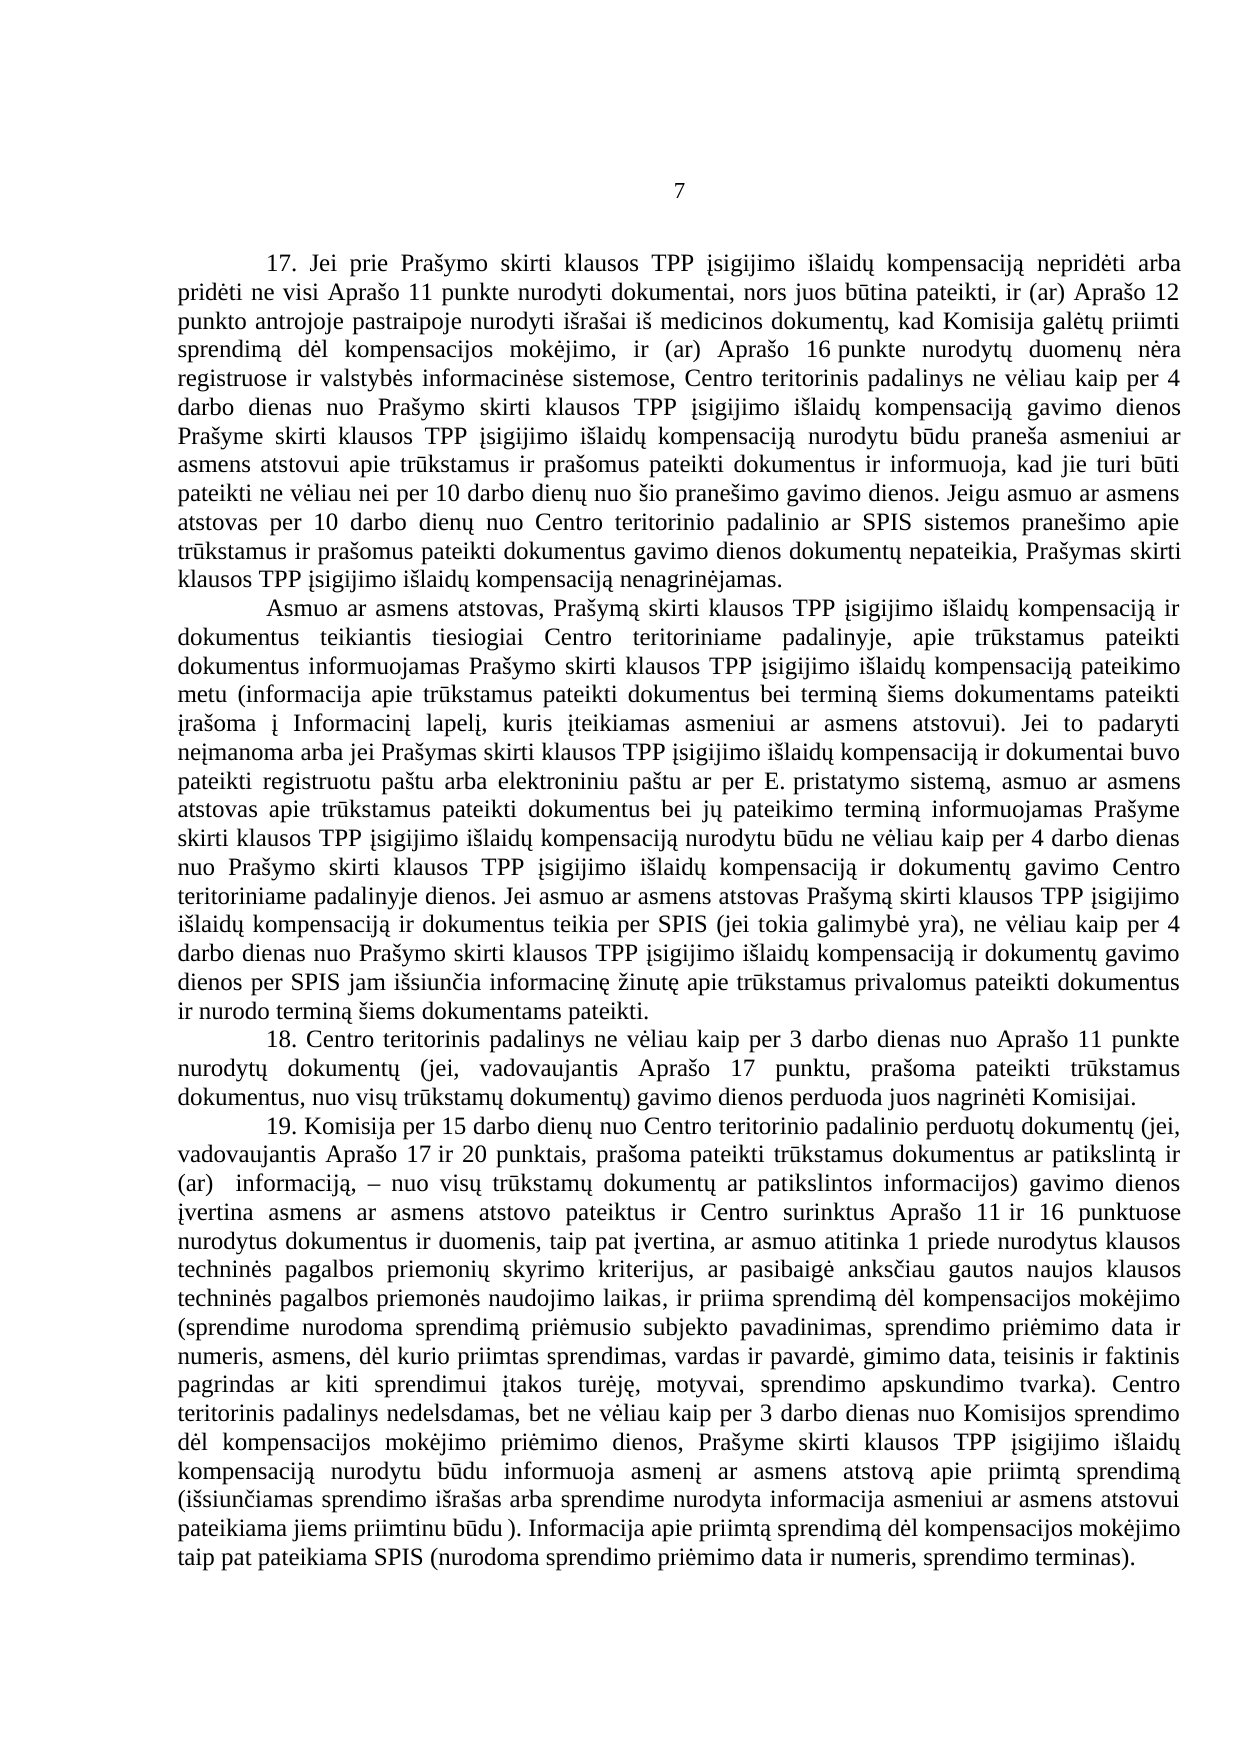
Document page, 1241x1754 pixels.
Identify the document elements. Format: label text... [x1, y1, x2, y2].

text Asmuo ar asmens atstovas, Prašymą skirti klausos TPP įsigijimo išlaidų kompensaciją ir dokumentus teikiantis tiesiogiai Centro teritoriniame padalinyje, apie trūkstamus pateikti dokumentus informuojamas Prašymo skirti klausos TPP įsigijimo išlaidų kompensaciją pateikimo metu (informacija apie trūkstamus pateikti dokumentus bei terminą šiems dokumentams pateikti įrašoma į Informacinį lapelį, kuris įteikiamas asmeniui ar asmens atstovui). Jei to padaryti neįmanoma arba jei Prašymas skirti klausos TPP įsigijimo išlaidų kompensaciją ir dokumentai buvo pateikti registruotu paštu arba elektroniniu paštu ar per E. pristatymo sistemą, asmuo ar asmens atstovas apie trūkstamus pateikti dokumentus bei jų pateikimo terminą informuojamas Prašyme skirti klausos TPP įsigijimo išlaidų kompensaciją nurodytu būdu ne vėliau kaip per 4 darbo dienas nuo Prašymo skirti klausos TPP įsigijimo išlaidų kompensaciją ir dokumentų gavimo Centro teritoriniame padalinyje dienos. Jei asmuo ar asmens atstovas Prašymą skirti klausos TPP įsigijimo išlaidų kompensaciją ir dokumentus teikia per SPIS (jei tokia galimybė yra), ne vėliau kaip per 4 darbo dienas nuo Prašymo skirti klausos TPP įsigijimo išlaidų kompensaciją ir dokumentų gavimo dienos per SPIS jam išsiunčia informacinę žinutę apie trūkstamus privalomus pateikti dokumentus ir nurodo terminą šiems dokumentams pateikti. [177, 593, 1181, 1024]
text 19. Komisija per 15 darbo dienų nuo Centro teritorinio padalinio perduotų dokumentų (jei, vadovaujantis Aprašo 17 ir 20 punktais, prašoma pateikti trūkstamus dokumentus ar patikslintą ir (ar) informaciją, – nuo visų trūkstamų dokumentų ar patikslintos informacijos) gavimo dienos įvertina asmens ar asmens atstovo pateiktus ir Centro surinktus Aprašo 11 ir 16 punktuose nurodytus dokumentus ir duomenis, taip pat įvertina, ar asmuo atitinka 1 priede nurodytus klausos techninės pagalbos priemonių skyrimo kriterijus, ar pasibaigė anksčiau gautos naujos klausos techninės pagalbos priemonės naudojimo laikas, ir priima sprendimą dėl kompensacijos mokėjimo (sprendime nurodoma sprendimą priėmusio subjekto pavadinimas, sprendimo priėmimo data ir numeris, asmens, dėl kurio priimtas sprendimas, vardas ir pavardė, gimimo data, teisinis ir faktinis pagrindas ar kiti sprendimui įtakos turėję, motyvai, sprendimo apskundimo tvarka). Centro teritorinis padalinys nedelsdamas, bet ne vėliau kaip per 3 darbo dienas nuo Komisijos sprendimo dėl kompensacijos mokėjimo priėmimo dienos, Prašyme skirti klausos TPP įsigijimo išlaidų kompensaciją nurodytu būdu informuoja asmenį ar asmens atstovą apie priimtą sprendimą (išsiunčiamas sprendimo išrašas arba sprendime nurodyta informacija asmeniui ar asmens atstovui pateikiama jiems priimtinu būdu ). Informacija apie priimtą sprendimą dėl kompensacijos mokėjimo taip pat pateikiama SPIS (nurodoma sprendimo priėmimo data ir numeris, sprendimo terminas). [177, 1111, 1181, 1571]
text 17. Jei prie Prašymo skirti klausos TPP įsigijimo išlaidų kompensaciją nepridėti arba pridėti ne visi Aprašo 11 punkte nurodyti dokumentai, nors juos būtina pateikti, ir (ar) Aprašo 12 punkto antrojoje pastraipoje nurodyti išrašai iš medicinos dokumentų, kad Komisija galėtų priimti sprendimą dėl kompensacijos mokėjimo, ir (ar) Aprašo 16 punkte nurodytų duomenų nėra registruose ir valstybės informacinėse sistemose, Centro teritorinis padalinys ne vėliau kaip per 4 darbo dienas nuo Prašymo skirti klausos TPP įsigijimo išlaidų kompensaciją gavimo dienos Prašyme skirti klausos TPP įsigijimo išlaidų kompensaciją nurodytu būdu praneša asmeniui ar asmens atstovui apie trūkstamus ir prašomus pateikti dokumentus ir informuoja, kad jie turi būti pateikti ne vėliau nei per 10 darbo dienų nuo šio pranešimo gavimo dienos. Jeigu asmuo ar asmens atstovas per 10 darbo dienų nuo Centro teritorinio padalinio ar SPIS sistemos pranešimo apie trūkstamus ir prašomus pateikti dokumentus gavimo dienos dokumentų nepateikia, Prašymas skirti klausos TPP įsigijimo išlaidų kompensaciją nenagrinėjamas. [177, 248, 1181, 593]
text 18. Centro teritorinis padalinys ne vėliau kaip per 3 darbo dienas nuo Aprašo 11 punkte nurodytų dokumentų (jei, vadovaujantis Aprašo 17 punktu, prašoma pateikti trūkstamus dokumentus, nuo visų trūkstamų dokumentų) gavimo dienos perduoda juos nagrinėti Komisijai. [177, 1024, 1181, 1111]
